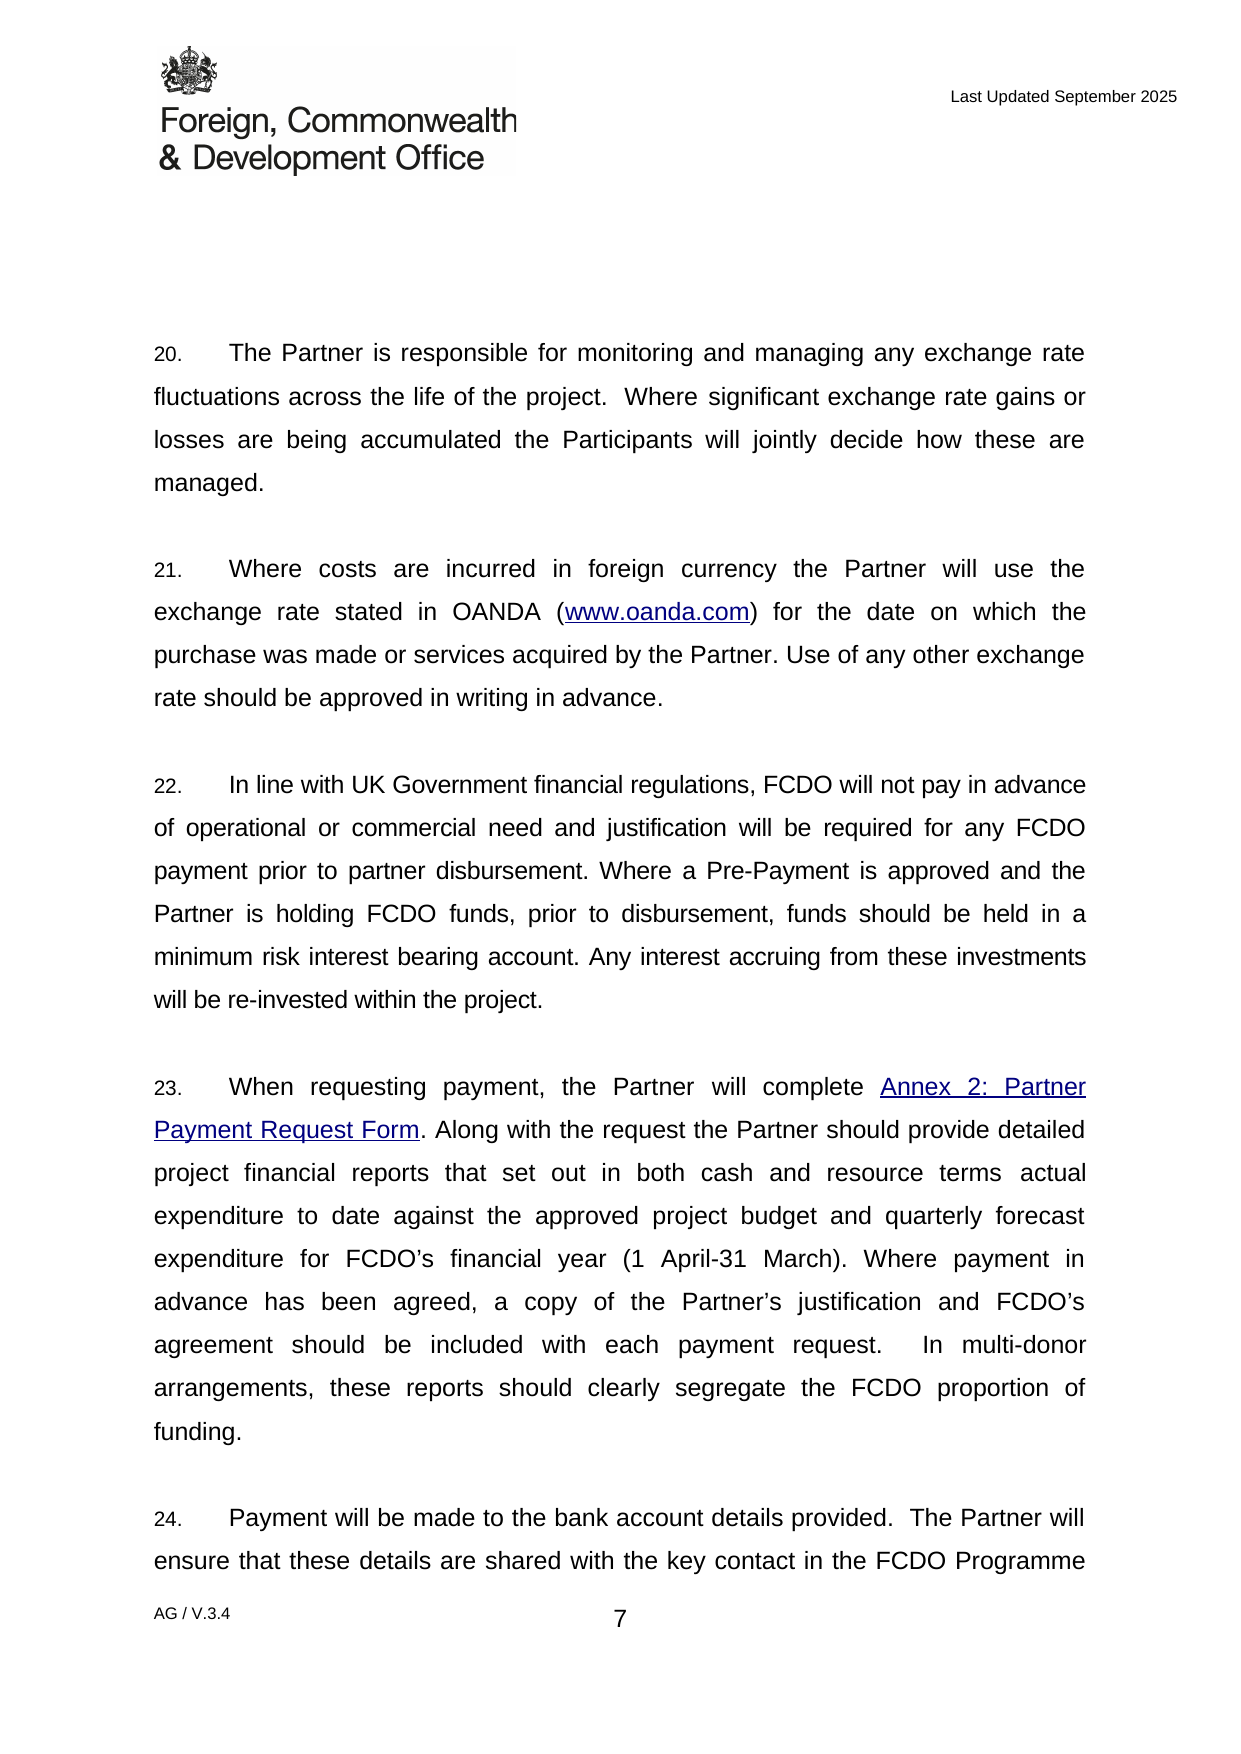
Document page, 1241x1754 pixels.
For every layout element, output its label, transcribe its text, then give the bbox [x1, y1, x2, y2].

list The Partner is responsible for monitoring and managing any exchange rate fluctuations across the life of the project. Where significant exchange rate gains or losses are being accumulated the Participants will jointly decide how these are managed. [153, 338, 1087, 497]
list Payment will be made to the bank account details provided. The Partner will ensure that these details are shared with the key contact in the FCDO Programme [153, 1503, 1087, 1575]
list Where costs are incurred in foreign currency the Partner will use the exchange rate stated in OANDA (www.oanda.com) for the date on which the purchase was made or services acquired by the Partner. Use of any other exchange rate should be approved in writing in advance. [153, 554, 1087, 712]
list When requesting payment, the Partner will complete Annex 2: Partner Payment Request Form. Along with the request the Partner should provide detailed project financial reports that set out in both cash and resource terms actual expenditure to date against the approved project budget and quarterly forecast expenditure for FCDO’s financial year (1 April-31 March). Where payment in advance has been agreed, a copy of the Partner’s justification and FCDO’s agreement should be included with each payment request. In multi-donor arrangements, these reports should clearly segregate the FCDO proportion of funding. [153, 1072, 1087, 1445]
list In line with UK Government financial regulations, FCDO will not pay in advance of operational or commercial need and justification will be required for any FCDO payment prior to partner disbursement. Where a Pre-Payment is approved and the Partner is holding FCDO funds, prior to disbursement, funds should be held in a minimum risk interest bearing account. Any interest accruing from these investments will be re-invested within the project. [153, 770, 1087, 1014]
